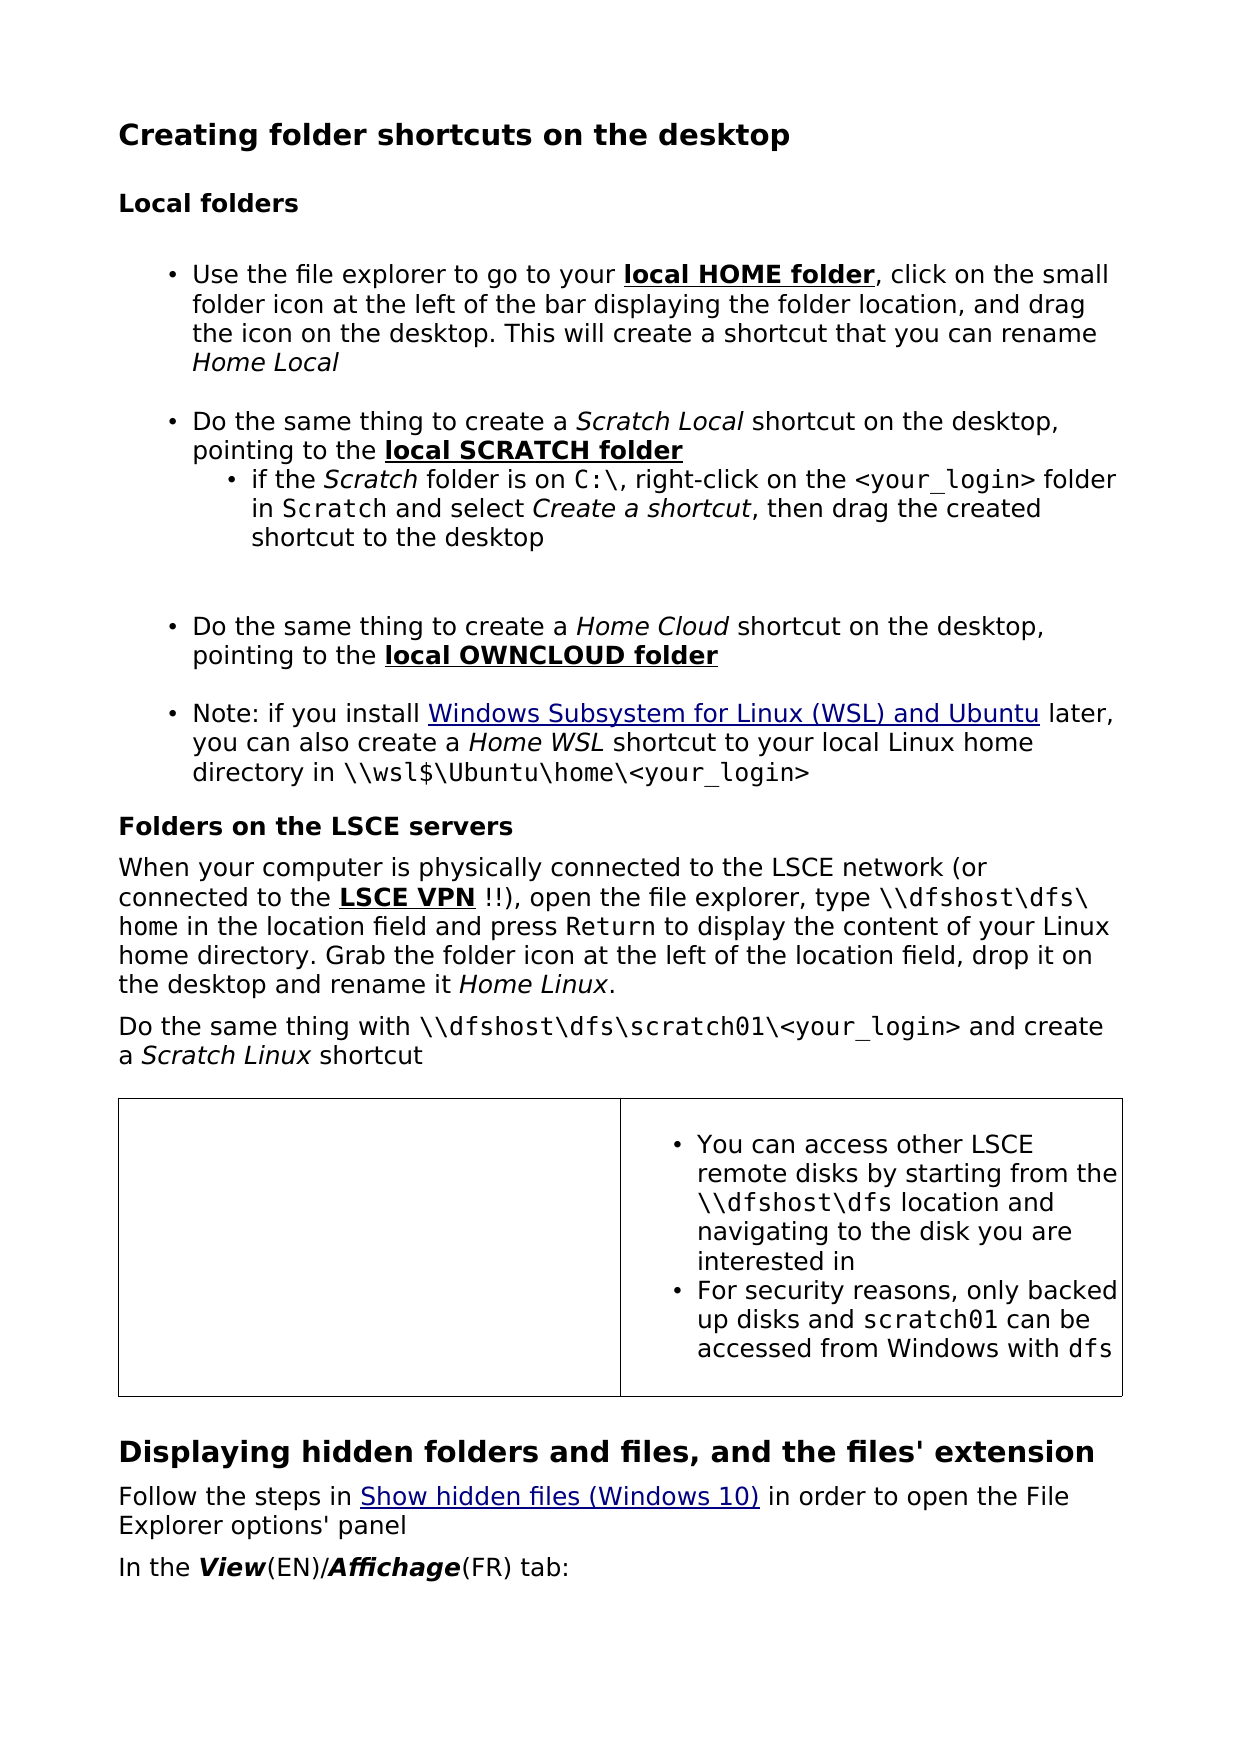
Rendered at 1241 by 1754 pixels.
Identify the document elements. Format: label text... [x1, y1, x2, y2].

table_header [119, 1099, 620, 1396]
subtitle Creating folder shortcuts on the desktop [118, 118, 1122, 152]
list Do the same thing to create a Home Cloud shortcut on the desktop, pointing to the local OWNCLOUD folder [177, 612, 1122, 670]
text In the View(EN)/Affichage(FR) tab: [118, 1553, 1122, 1582]
list Use the file explorer to go to your local HOME folder, click on the small folder icon at the left of the bar displaying the folder location, and drag the icon on the desktop. This will create a shortcut that you can rename Home Local [177, 261, 1122, 377]
text Do the same thing with \\dfshost\dfs\scratch01\<your_login> and create a Scratch Linux shortcut [118, 1012, 1122, 1070]
list Note: if you install Windows Subsystem for Linux (WSL) and Ubuntu later, you can also create a Home WSL shortcut to your local Linux home directory in \\wsl$\Ubuntu\home\<your_login> [177, 699, 1122, 787]
subtitle Local folders [118, 189, 1122, 219]
table_header You can access other LSCE remote disks by starting from the \\dfshost\dfs location and navigating to the disk you are interested in For security reasons, only backed up disks and scratch01 can be accessed from Windows with dfs [621, 1099, 1122, 1396]
list Do the same thing to create a Scratch Local shortcut on the desktop, pointing to the local SCRATCH folder [177, 407, 1122, 465]
subtitle Folders on the LSCE servers [118, 812, 1122, 841]
subtitle Displaying hidden folders and files, and the files' extension [118, 1436, 1122, 1470]
text When your computer is physically connected to the LSCE network (or connected to the LSCE VPN !!), open the file explorer, type \\dfshost\dfs\home in the location field and press Return to display the content of your Linux home directory. Grab the folder icon at the left of the location field, drop it on the desktop and rename it Home Linux. [118, 854, 1122, 999]
list if the Scratch folder is on C:\, right-click on the <your_login> folder in Scratch and select Create a shortcut, then drag the created shortcut to the desktop [236, 465, 1122, 553]
text Follow the steps in Show hidden files (Windows 10) in order to open the File Explorer options' panel [118, 1482, 1122, 1541]
